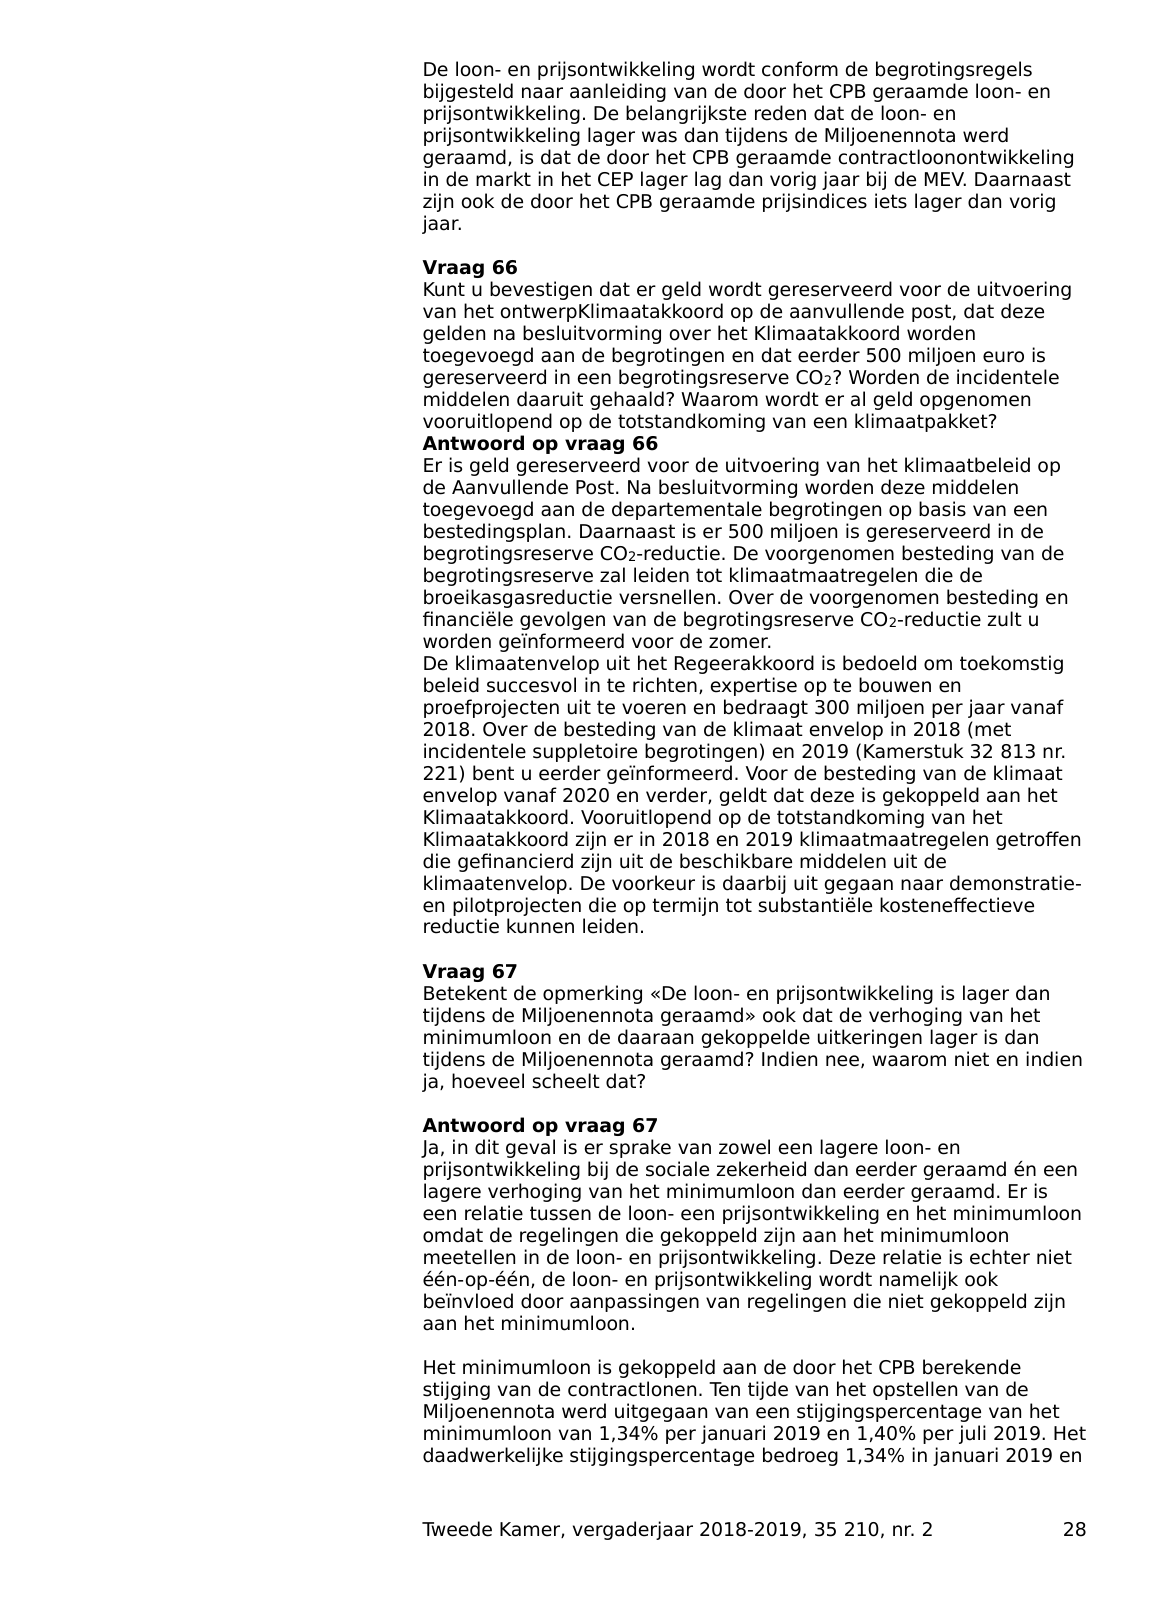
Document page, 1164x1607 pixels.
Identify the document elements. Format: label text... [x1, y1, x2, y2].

text Antwoord op vraag 67 [422, 1115, 1087, 1137]
text Het minimumloon is gekoppeld aan de door het CPB berekende stijging van de contractlonen. Ten tijde van het opstellen van de Miljoenennota werd uitgegaan van een stijgingspercentage van het minimumloon van 1,34% per januari 2019 en 1,40% per juli 2019. Het daadwerkelijke stijgingspercentage bedroeg 1,34% in januari 2019 en [422, 1357, 1087, 1467]
text De loon- en prijsontwikkeling wordt conform de begrotingsregels bijgesteld naar aanleiding van de door het CPB geraamde loon- en prijsontwikkeling. De belangrijkste reden dat de loon- en prijsontwikkeling lager was dan tijdens de Miljoenennota werd geraamd, is dat de door het CPB geraamde contractloonontwikkeling in de markt in het CEP lager lag dan vorig jaar bij de MEV. Daarnaast zijn ook de door het CPB geraamde prijsindices iets lager dan vorig jaar. [422, 59, 1087, 235]
text Er is geld gereserveerd voor de uitvoering van het klimaatbeleid op de Aanvullende Post. Na besluitvorming worden deze middelen toegevoegd aan de departementale begrotingen op basis van een bestedingsplan. Daarnaast is er 500 miljoen is gereserveerd in de begrotingsreserve CO2-reductie. De voorgenomen besteding van de begrotingsreserve zal leiden tot klimaatmaatregelen die de broeikasgasreductie versnellen. Over de voorgenomen besteding en financiële gevolgen van de begrotingsreserve CO2-reductie zult u worden geïnformeerd voor de zomer. [422, 455, 1087, 653]
text Betekent de opmerking «De loon- en prijsontwikkeling is lager dan tijdens de Miljoenennota geraamd» ook dat de verhoging van het minimumloon en de daaraan gekoppelde uitkeringen lager is dan tijdens de Miljoenennota geraamd? Indien nee, waarom niet en indien ja, hoeveel scheelt dat? [422, 983, 1087, 1092]
text De klimaatenvelop uit het Regeerakkoord is bedoeld om toekomstig beleid succesvol in te richten, expertise op te bouwen en proefprojecten uit te voeren en bedraagt 300 miljoen per jaar vanaf 2018. Over de besteding van de klimaat envelop in 2018 (met incidentele suppletoire begrotingen) en 2019 (Kamerstuk 32 813 nr. 221) bent u eerder geïnformeerd. Voor de besteding van de klimaat envelop vanaf 2020 en verder, geldt dat deze is gekoppeld aan het Klimaatakkoord. Vooruitlopend op de totstandkoming van het Klimaatakkoord zijn er in 2018 en 2019 klimaatmaatregelen getroffen die gefinancierd zijn uit de beschikbare middelen uit de klimaatenvelop. De voorkeur is daarbij uit gegaan naar demonstratie- en pilotprojecten die op termijn tot substantiële kosteneffectieve reductie kunnen leiden. [422, 653, 1087, 938]
text Vraag 66 [422, 257, 1087, 279]
text Kunt u bevestigen dat er geld wordt gereserveerd voor de uitvoering van het ontwerpKlimaatakkoord op de aanvullende post, dat deze gelden na besluitvorming over het Klimaatakkoord worden toegevoegd aan de begrotingen en dat eerder 500 miljoen euro is gereserveerd in een begrotingsreserve CO2? Worden de incidentele middelen daaruit gehaald? Waarom wordt er al geld opgenomen vooruitlopend op de totstandkoming van een klimaatpakket? [422, 279, 1087, 433]
text Ja, in dit geval is er sprake van zowel een lagere loon- en prijsontwikkeling bij de sociale zekerheid dan eerder geraamd én een lagere verhoging van het minimumloon dan eerder geraamd. Er is een relatie tussen de loon- een prijsontwikkeling en het minimumloon omdat de regelingen die gekoppeld zijn aan het minimumloon meetellen in de loon- en prijsontwikkeling. Deze relatie is echter niet één-op-één, de loon- en prijsontwikkeling wordt namelijk ook beïnvloed door aanpassingen van regelingen die niet gekoppeld zijn aan het minimumloon. [422, 1137, 1087, 1334]
text Antwoord op vraag 66 [422, 433, 1087, 455]
text Vraag 67 [422, 961, 1087, 983]
